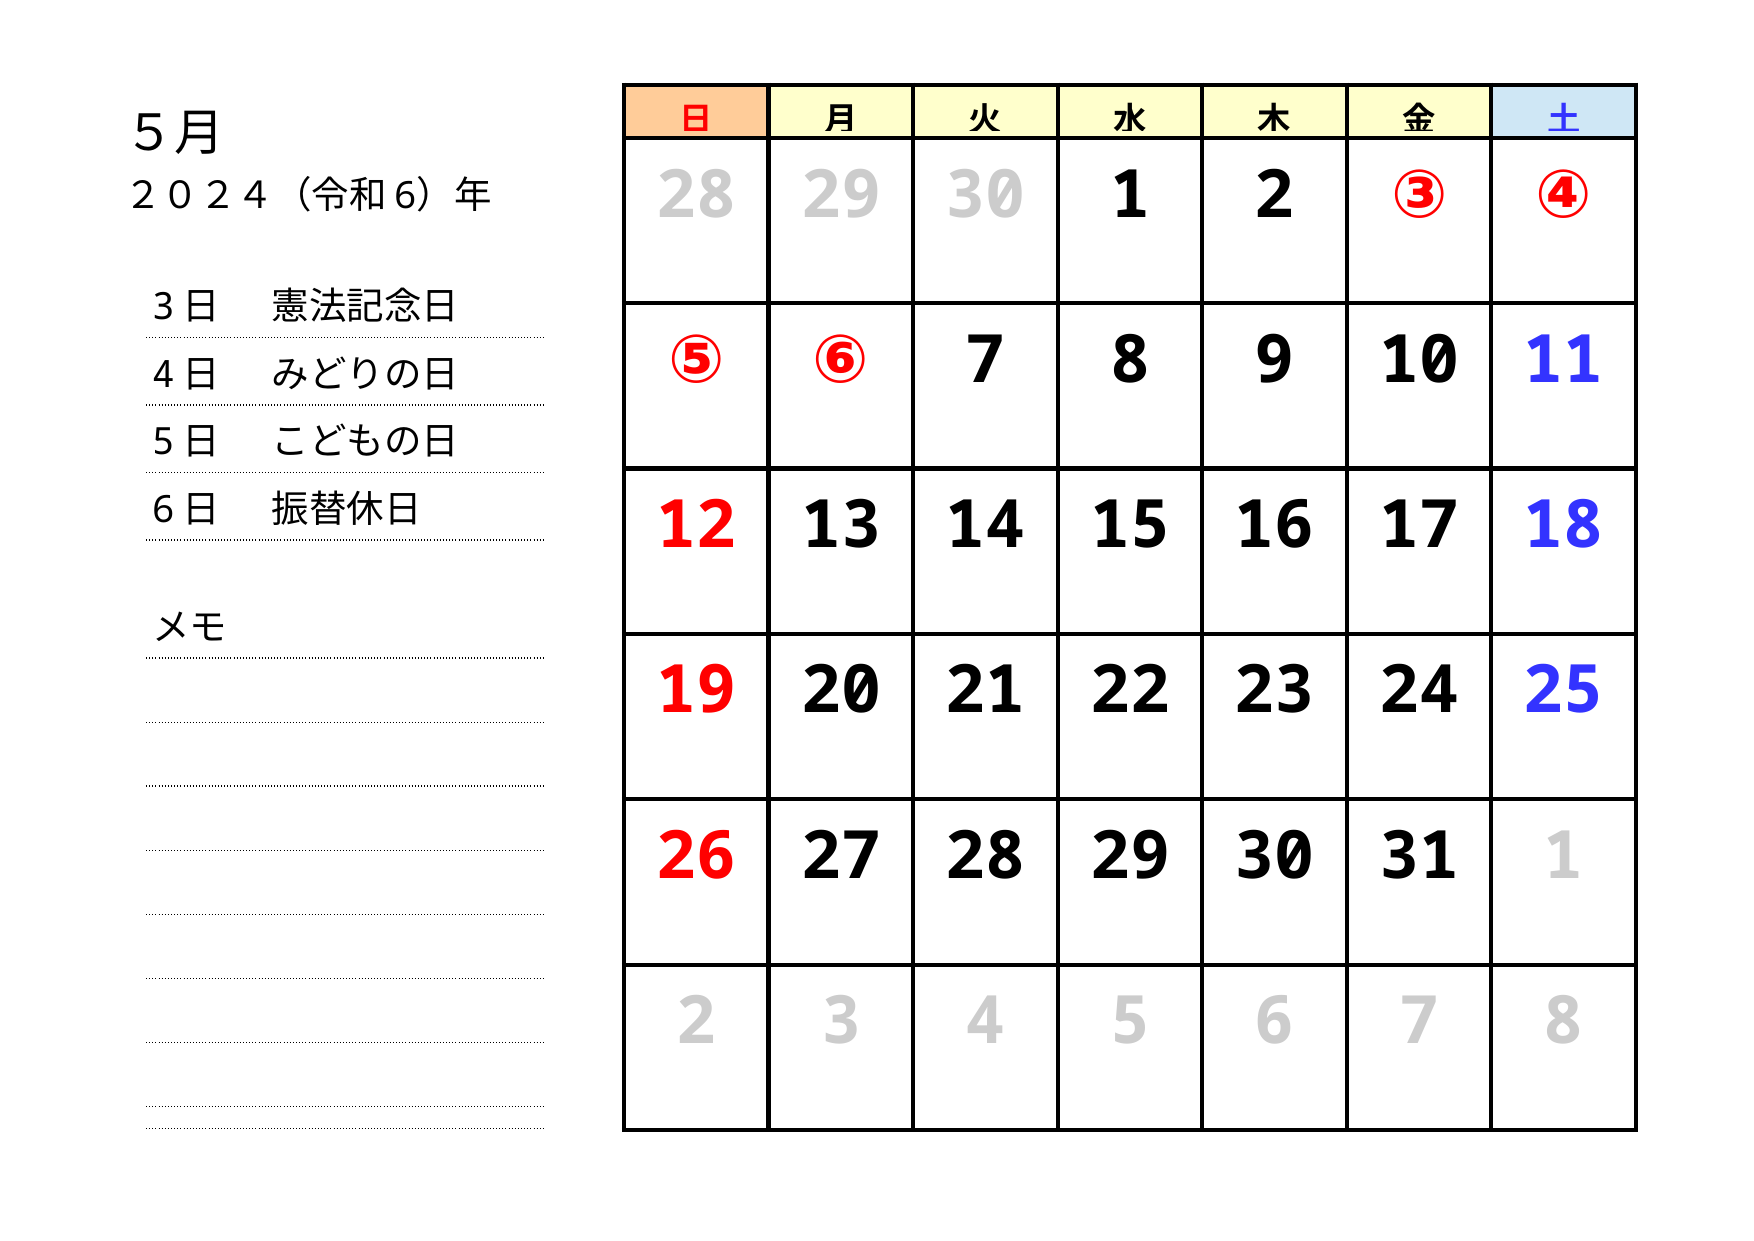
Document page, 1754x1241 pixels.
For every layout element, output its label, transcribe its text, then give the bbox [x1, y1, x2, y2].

table_cell 3 [771, 967, 911, 1128]
table_header 日 [626, 87, 766, 136]
table_cell 1 [1493, 801, 1634, 962]
table_cell 30 [1204, 801, 1345, 962]
table_cell 13 [771, 471, 911, 632]
table_header 土 [1493, 87, 1634, 136]
table_cell [146, 785, 546, 849]
table_cell 11 [1493, 305, 1634, 466]
table_cell [146, 850, 546, 913]
table_cell 28 [915, 801, 1056, 962]
table_cell 20 [771, 636, 911, 797]
table_cell 22 [1060, 636, 1200, 797]
table_cell 2 [1204, 140, 1345, 301]
table_header 水 [1060, 87, 1200, 136]
table_cell 8 [1060, 305, 1200, 466]
table_cell 28 [626, 140, 766, 301]
table_cell 21 [915, 636, 1056, 797]
table_cell 6 [1204, 967, 1345, 1128]
table_cell [146, 914, 546, 978]
table_cell [146, 657, 546, 721]
table_cell 5日 [146, 404, 266, 471]
table_cell 26 [626, 801, 766, 962]
table_cell 29 [1060, 801, 1200, 962]
table_cell 2 [626, 967, 766, 1128]
table_cell 15 [1060, 471, 1200, 632]
table_cell 4日 [146, 336, 266, 404]
table_cell 16 [1204, 471, 1345, 632]
table_cell 17 [1349, 471, 1489, 632]
table_header 月 [771, 87, 911, 136]
table_cell 12 [626, 471, 766, 632]
table_cell 振替休日 [266, 471, 546, 539]
table_cell 19 [626, 636, 766, 797]
table_cell 10 [1349, 305, 1489, 466]
table_cell 5 [1060, 967, 1200, 1128]
table_cell 1 [1060, 140, 1200, 301]
table_cell 30 [915, 140, 1056, 301]
table_cell 14 [915, 471, 1056, 632]
table_cell 31 [1349, 801, 1489, 962]
table_cell みどりの日 [266, 336, 546, 404]
table_cell [146, 1106, 546, 1128]
table_header メモ [146, 592, 546, 657]
table_cell 8 [1493, 967, 1634, 1128]
table_cell [146, 721, 546, 785]
table_header 金 [1349, 87, 1489, 136]
table_cell 23 [1204, 636, 1345, 797]
table_cell 24 [1349, 636, 1489, 797]
table_header 3日 [146, 271, 266, 336]
table_cell 6日 [146, 471, 266, 539]
table_cell ④ [1493, 140, 1634, 301]
table_cell ⑥ [771, 305, 911, 466]
table_cell 27 [771, 801, 911, 962]
table_cell ⑤ [626, 305, 766, 466]
table_cell [146, 978, 546, 1042]
table_header 木 [1204, 87, 1345, 136]
table_cell 7 [1349, 967, 1489, 1128]
table_cell ③ [1349, 140, 1489, 301]
table_header [574, 83, 622, 1128]
table_header 憲法記念日 [266, 271, 546, 336]
table_header ５月 ２０２４（令和6）年 [118, 83, 573, 1128]
table_cell 4 [915, 967, 1056, 1128]
table_cell こどもの日 [266, 404, 546, 471]
table_cell 29 [771, 140, 911, 301]
table_cell 18 [1493, 471, 1634, 632]
table_cell [146, 1042, 546, 1106]
table_cell 7 [915, 305, 1056, 466]
table_cell 9 [1204, 305, 1345, 466]
table_cell 25 [1493, 636, 1634, 797]
table_header 火 [915, 87, 1056, 136]
